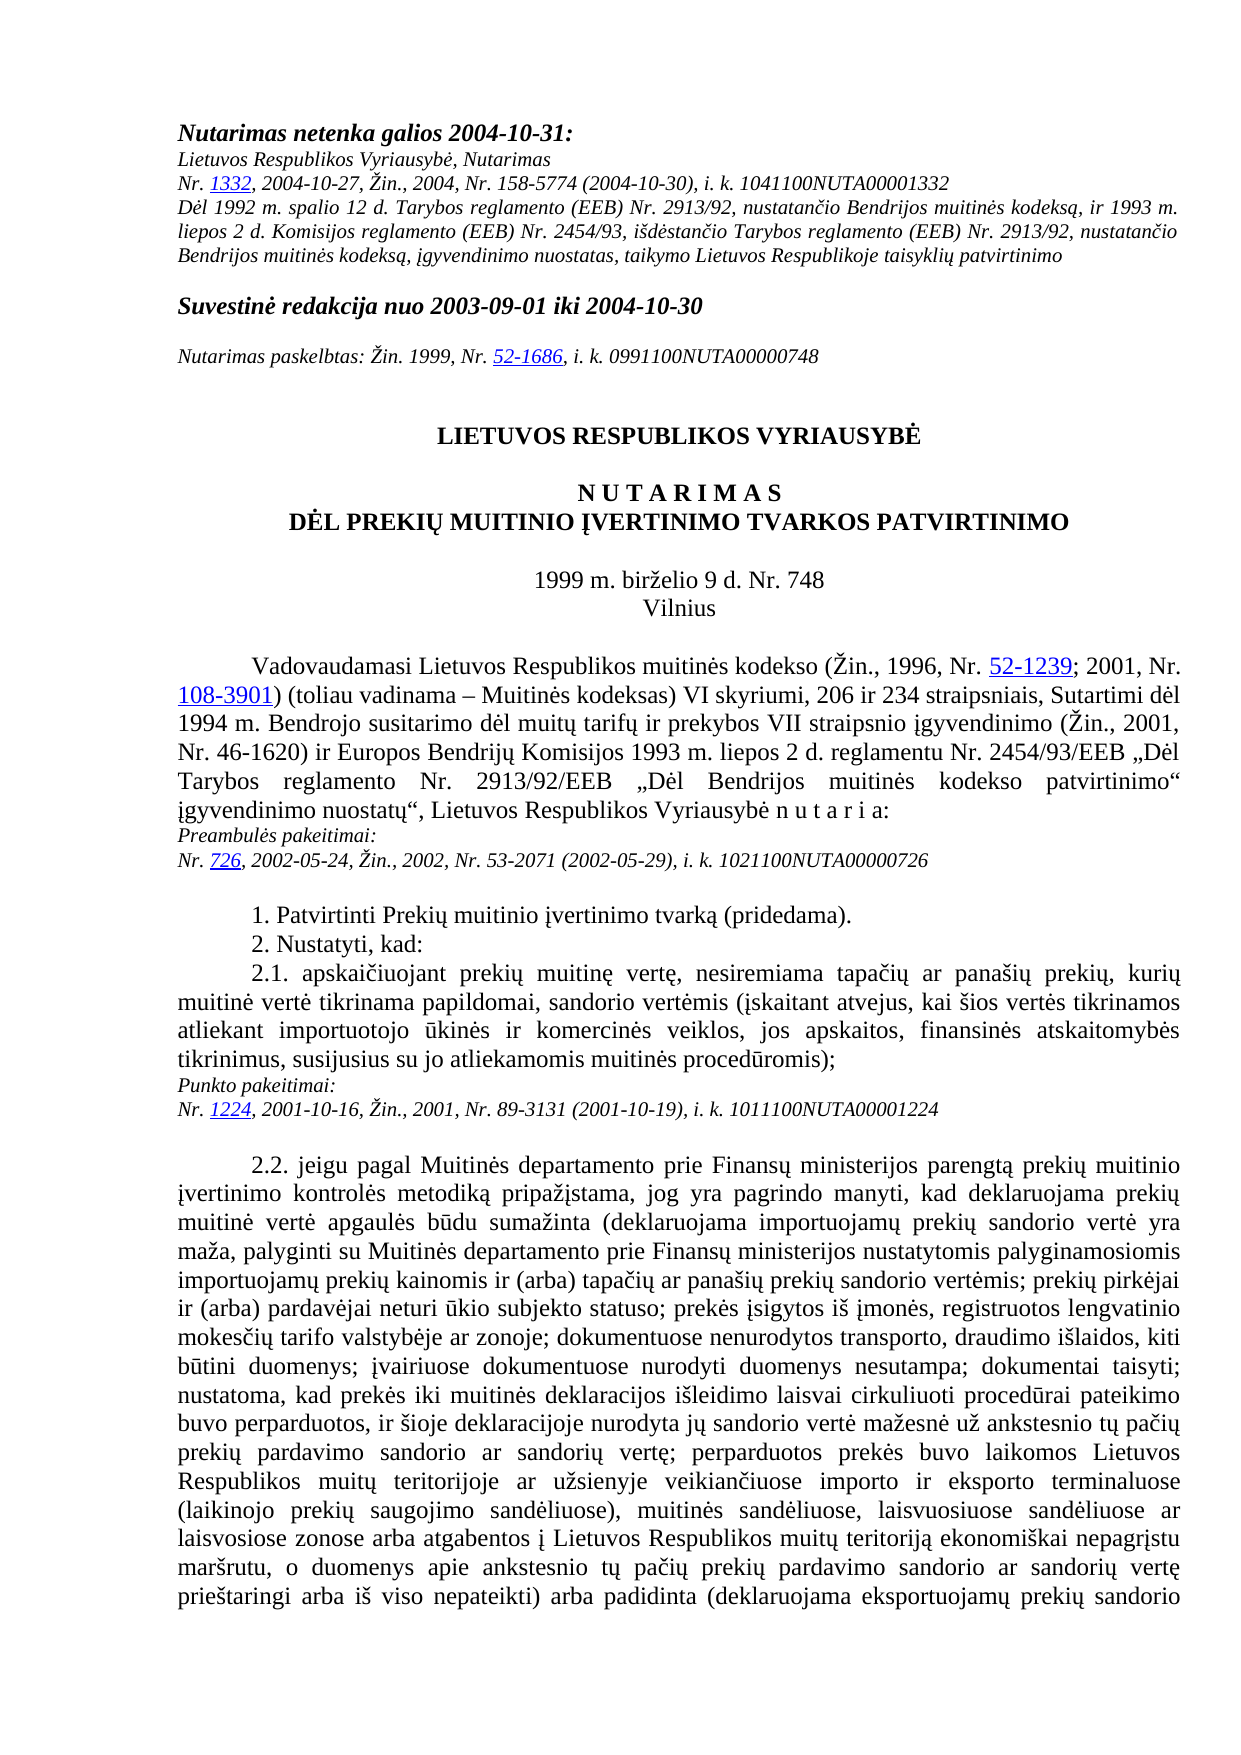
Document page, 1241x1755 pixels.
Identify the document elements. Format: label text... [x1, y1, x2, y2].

text DĖL PREKIŲ MUITINIO ĮVERTINIMO TVARKOS PATVIRTINIMO [177, 507, 1181, 536]
text N U T A R I M A S [177, 478, 1181, 507]
text Lietuvos Respublikos Vyriausybė, Nutarimas [177, 147, 1181, 171]
text Suvestinė redakcija nuo 2003-09-01 iki 2004-10-30 [177, 291, 1181, 320]
text Nr. 726, 2002-05-24, Žin., 2002, Nr. 53-2071 (2002-05-29), i. k. 1021100NUTA00000726 [177, 847, 1181, 872]
text Nr. 1332, 2004-10-27, Žin., 2004, Nr. 158-5774 (2004-10-30), i. k. 1041100NUTA00001332 [177, 171, 1181, 195]
text LIETUVOS RESPUBLIKOS VYRIAUSYBĖ [177, 421, 1181, 450]
text Dėl 1992 m. spalio 12 d. Tarybos reglamento (EEB) Nr. 2913/92, nustatančio Bendrijos muitinės kodeksą, ir 1993 m. liepos 2 d. Komisijos reglamento (EEB) Nr. 2454/93, išdėstančio Tarybos reglamento (EEB) Nr. 2913/92, nustatančio Bendrijos muitinės kodeksą, įgyvendinimo nuostatas, taikymo Lietuvos Respublikoje taisyklių patvirtinimo [177, 195, 1181, 267]
text 2.2. jeigu pagal Muitinės departamento prie Finansų ministerijos parengtą prekių muitinio įvertinimo kontrolės metodiką pripažįstama, jog yra pagrindo manyti, kad deklaruojama prekių muitinė vertė apgaulės būdu sumažinta (deklaruojama importuojamų prekių sandorio vertė yra maža, palyginti su Muitinės departamento prie Finansų ministerijos nustatytomis palyginamosiomis importuojamų prekių kainomis ir (arba) tapačių ar panašių prekių sandorio vertėmis; prekių pirkėjai ir (arba) pardavėjai neturi ūkio subjekto statuso; prekės įsigytos iš įmonės, registruotos lengvatinio mokesčių tarifo valstybėje ar zonoje; dokumentuose nenurodytos transporto, draudimo išlaidos, kiti būtini duomenys; įvairiuose dokumentuose nurodyti duomenys nesutampa; dokumentai taisyti; nustatoma, kad prekės iki muitinės deklaracijos išleidimo laisvai cirkuliuoti procedūrai pateikimo buvo perparduotos, ir šioje deklaracijoje nurodyta jų sandorio vertė mažesnė už ankstesnio tų pačių prekių pardavimo sandorio ar sandorių vertę; perparduotos prekės buvo laikomos Lietuvos Respublikos muitų teritorijoje ar užsienyje veikiančiuose importo ir eksporto terminaluose (laikinojo prekių saugojimo sandėliuose), muitinės sandėliuose, laisvuosiuose sandėliuose ar laisvosiose zonose arba atgabentos į Lietuvos Respublikos muitų teritoriją ekonomiškai nepagrįstu maršrutu, o duomenys apie ankstesnio tų pačių prekių pardavimo sandorio ar sandorių vertę prieštaringi arba iš viso nepateikti) arba padidinta (deklaruojama eksportuojamų prekių sandorio [177, 1150, 1181, 1610]
text 2.1. apskaičiuojant prekių muitinę vertę, nesiremiama tapačių ar panašių prekių, kurių muitinė vertė tikrinama papildomai, sandorio vertėmis (įskaitant atvejus, kai šios vertės tikrinamos atliekant importuotojo ūkinės ir komercinės veiklos, jos apskaitos, finansinės atskaitomybės tikrinimus, susijusius su jo atliekamomis muitinės procedūromis); [177, 958, 1181, 1073]
text 2. Nustatyti, kad: [177, 929, 1181, 958]
text 1. Patvirtinti Prekių muitinio įvertinimo tvarką (pridedama). [177, 900, 1181, 929]
text Preambulės pakeitimai: [177, 823, 1181, 847]
text Punkto pakeitimai: [177, 1073, 1181, 1097]
text Nr. 1224, 2001-10-16, Žin., 2001, Nr. 89-3131 (2001-10-19), i. k. 1011100NUTA00001224 [177, 1097, 1181, 1121]
text Nutarimas paskelbtas: Žin. 1999, Nr. 52-1686, i. k. 0991100NUTA00000748 [177, 344, 1181, 368]
text 1999 m. birželio 9 d. Nr. 748 [177, 565, 1181, 593]
text Vadovaudamasi Lietuvos Respublikos muitinės kodekso (Žin., 1996, Nr. 52-1239; 2001, Nr. 108-3901) (toliau vadinama – Muitinės kodeksas) VI skyriumi, 206 ir 234 straipsniais, Sutartimi dėl 1994 m. Bendrojo susitarimo dėl muitų tarifų ir prekybos VII straipsnio įgyvendinimo (Žin., 2001, Nr. 46-1620) ir Europos Bendrijų Komisijos 1993 m. liepos 2 d. reglamentu Nr. 2454/93/EEB „Dėl Tarybos reglamento Nr. 2913/92/EEB „Dėl Bendrijos muitinės kodekso patvirtinimo“ įgyvendinimo nuostatų“, Lietuvos Respublikos Vyriausybė nutaria: [177, 651, 1181, 823]
text Nutarimas netenka galios 2004-10-31: [177, 118, 1181, 147]
text Vilnius [177, 593, 1181, 622]
